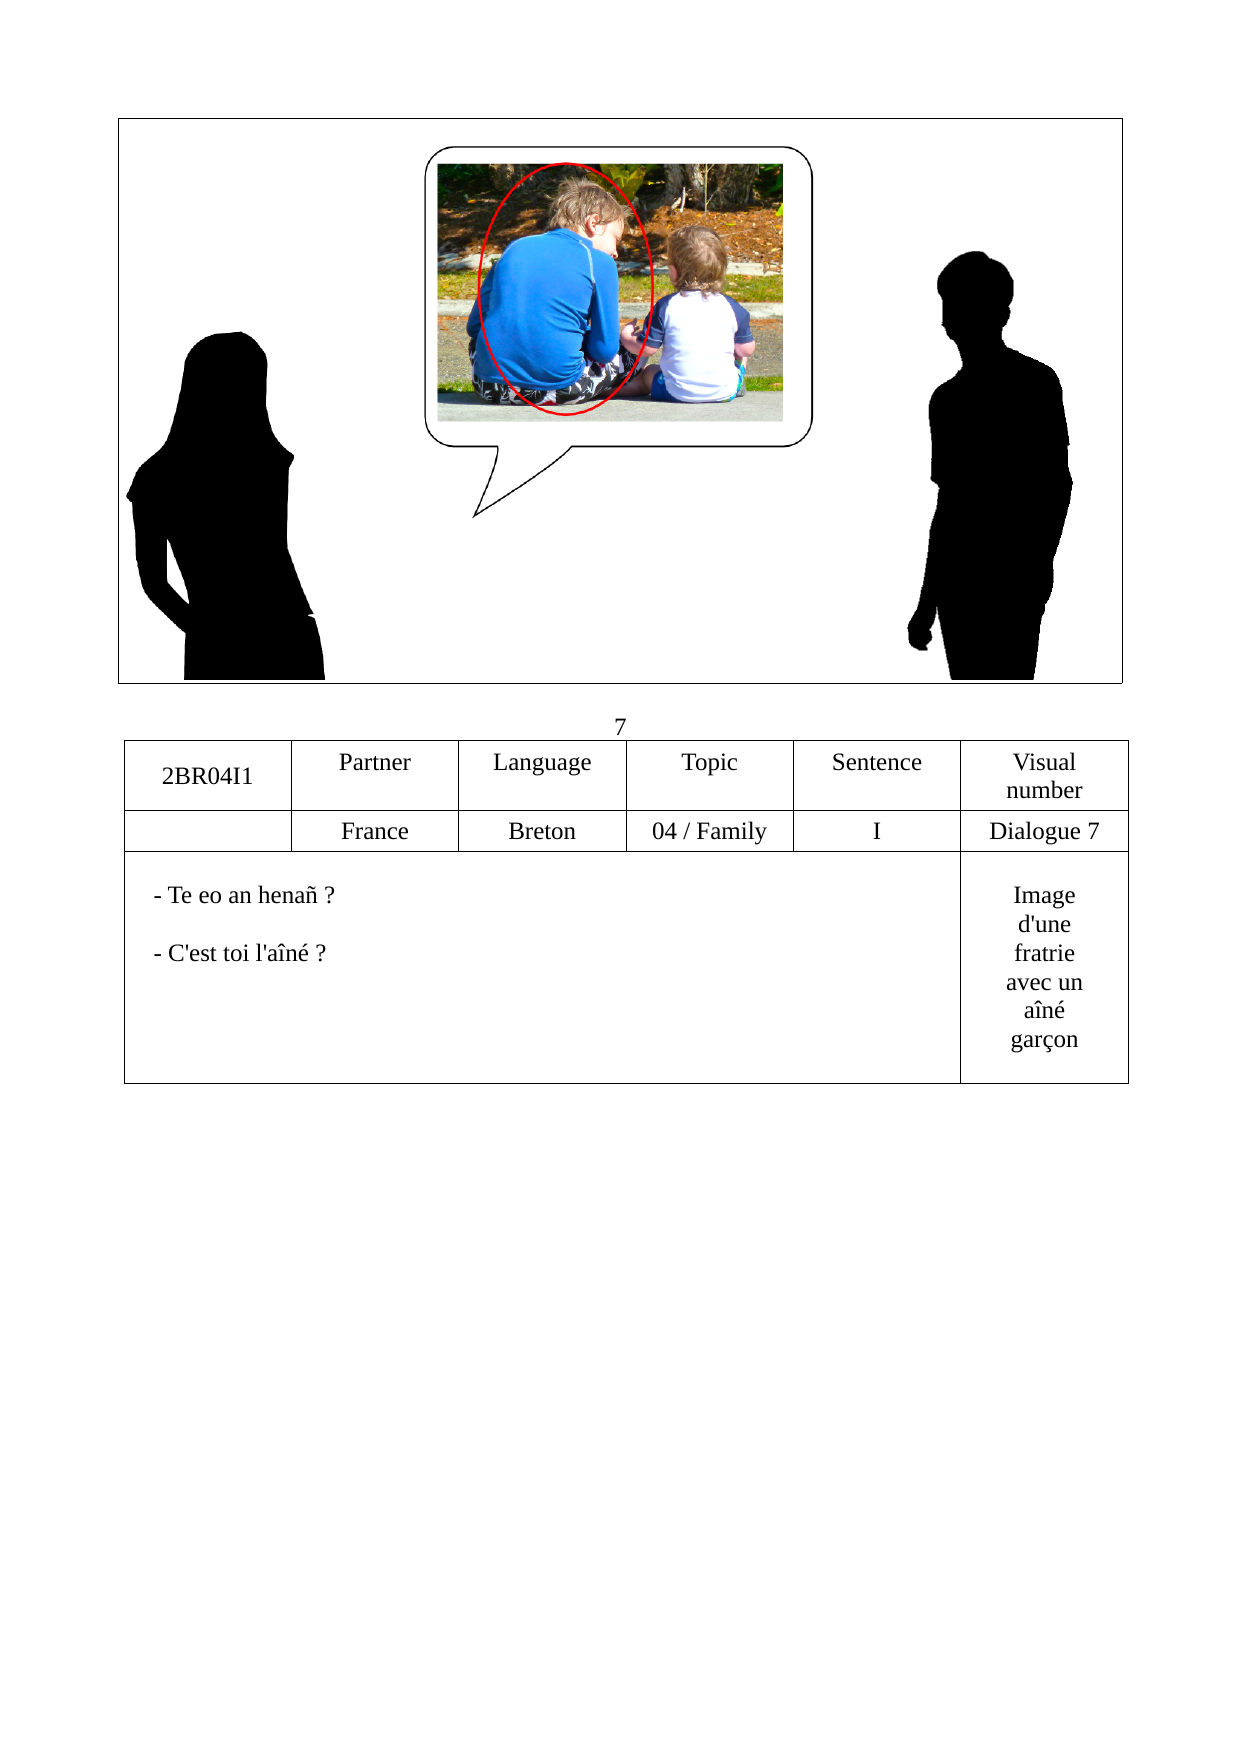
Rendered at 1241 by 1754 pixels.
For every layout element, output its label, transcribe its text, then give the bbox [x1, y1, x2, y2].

table_header Visual number [961, 741, 1128, 810]
table_cell Dialogue 7 [961, 811, 1128, 851]
table_cell Image d'une fratrie avec un aîné garçon [961, 852, 1128, 1082]
table_header Language [459, 741, 626, 810]
table_cell 04 / Family [627, 811, 793, 851]
table_cell - Te eo an henañ ? - C'est toi l'aîné ? [125, 852, 960, 1082]
table_cell I [794, 811, 960, 851]
table_header 2BR04I1 [125, 741, 291, 810]
text 7 [118, 712, 1122, 740]
table_header Topic [627, 741, 793, 810]
table_cell Breton [459, 811, 626, 851]
table_cell [125, 811, 291, 851]
table_header Partner [292, 741, 458, 810]
picture [121, 121, 1119, 680]
table_header Sentence [794, 741, 960, 810]
table_cell France [292, 811, 458, 851]
